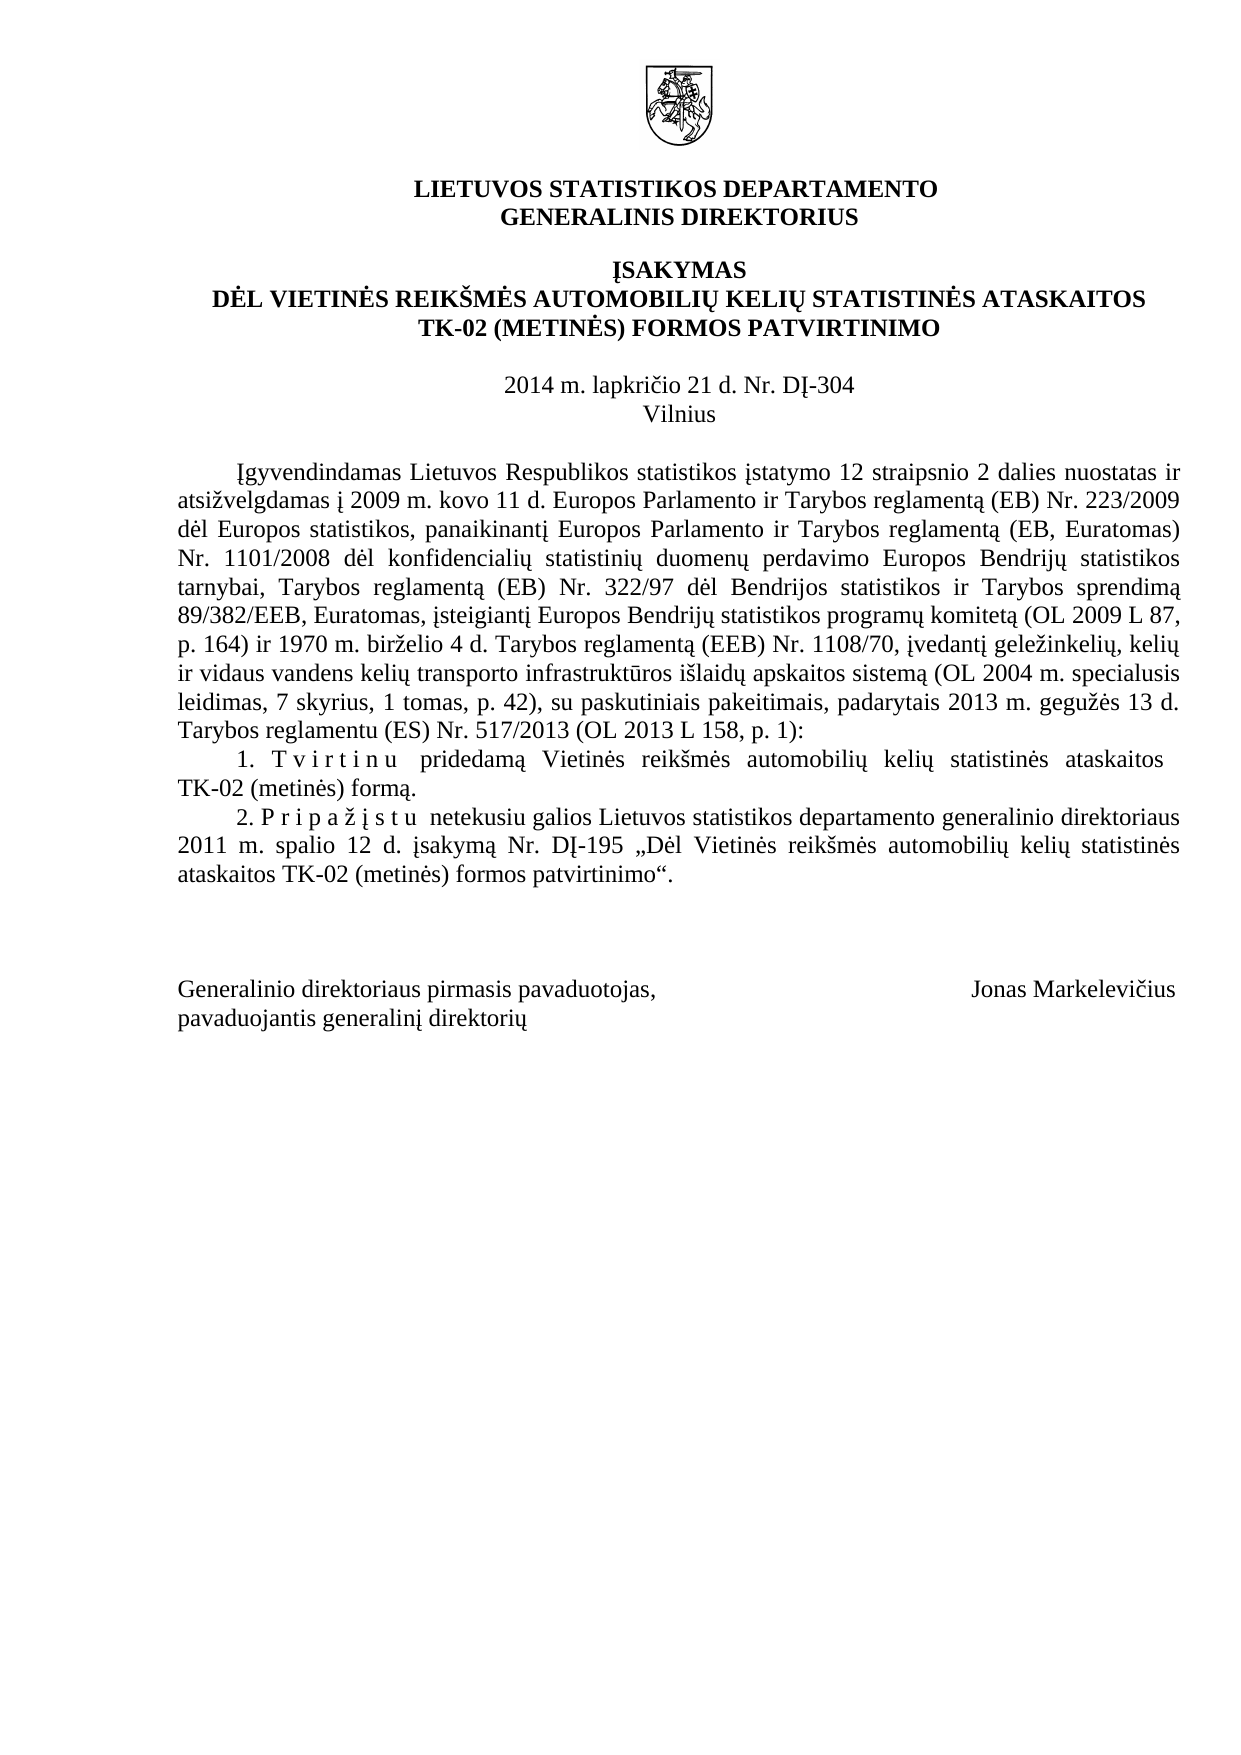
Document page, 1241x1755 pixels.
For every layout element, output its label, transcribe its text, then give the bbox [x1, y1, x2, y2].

text Įgyvendindamas Lietuvos Respublikos statistikos įstatymo 12 straipsnio 2 dalies nuostatas ir atsižvelgdamas į 2009 m. kovo 11 d. Europos Parlamento ir Tarybos reglamentą (EB) Nr. 223/2009 dėl Europos statistikos, panaikinantį Europos Parlamento ir Tarybos reglamentą (EB, Euratomas) Nr. 1101/2008 dėl konfidencialių statistinių duomenų perdavimo Europos Bendrijų statistikos tarnybai, Tarybos reglamentą (EB) Nr. 322/97 dėl Bendrijos statistikos ir Tarybos sprendimą 89/382/EEB, Euratomas, įsteigiantį Europos Bendrijų statistikos programų komitetą (OL 2009 L 87, p. 164) ir 1970 m. birželio 4 d. Tarybos reglamentą (EEB) Nr. 1108/70, įvedantį geležinkelių, kelių ir vidaus vandens kelių transporto infrastruktūros išlaidų apskaitos sistemą (OL 2004 m. specialusis leidimas, 7 skyrius, 1 tomas, p. 42), su paskutiniais pakeitimais, padarytais 2013 m. gegužės 13 d. Tarybos reglamentu (ES) Nr. 517/2013 (OL 2013 L 158, p. 1): [177, 457, 1181, 744]
text 2014 m. lapkričio 21 d. Nr. DĮ-304 [177, 370, 1181, 399]
text TK-02 (METINĖS) FORMOS PATVIRTINIMO [177, 313, 1181, 342]
text ĮSAKYMAS [177, 255, 1181, 284]
text LIETUVOS STATISTIKOS DEPARTAMENTO [177, 174, 1181, 202]
text GENERALINIS DIREKTORIUS [177, 202, 1181, 231]
text pavaduojantis generalinį direktorių [177, 1003, 1181, 1032]
text DĖL VIETINĖS REIKŠMĖS AUTOMOBILIŲ KELIŲ STATISTINĖS ATASKAITOS [177, 284, 1181, 313]
text 2. Pripažįstu netekusiu galios Lietuvos statistikos departamento generalinio direktoriaus 2011 m. spalio 12 d. įsakymą Nr. DĮ-195 „Dėl Vietinės reikšmės automobilių kelių statistinės ataskaitos TK-02 (metinės) formos patvirtinimo“. [177, 802, 1181, 888]
text Generalinio direktoriaus pirmasis pavaduotojas, Jonas Markelevičius [177, 974, 1181, 1003]
text Vilnius [177, 399, 1181, 428]
text 1. Tvirtinu pridedamą Vietinės reikšmės automobilių kelių statistinės ataskaitos TK-02 (metinės) formą. [177, 744, 1181, 802]
